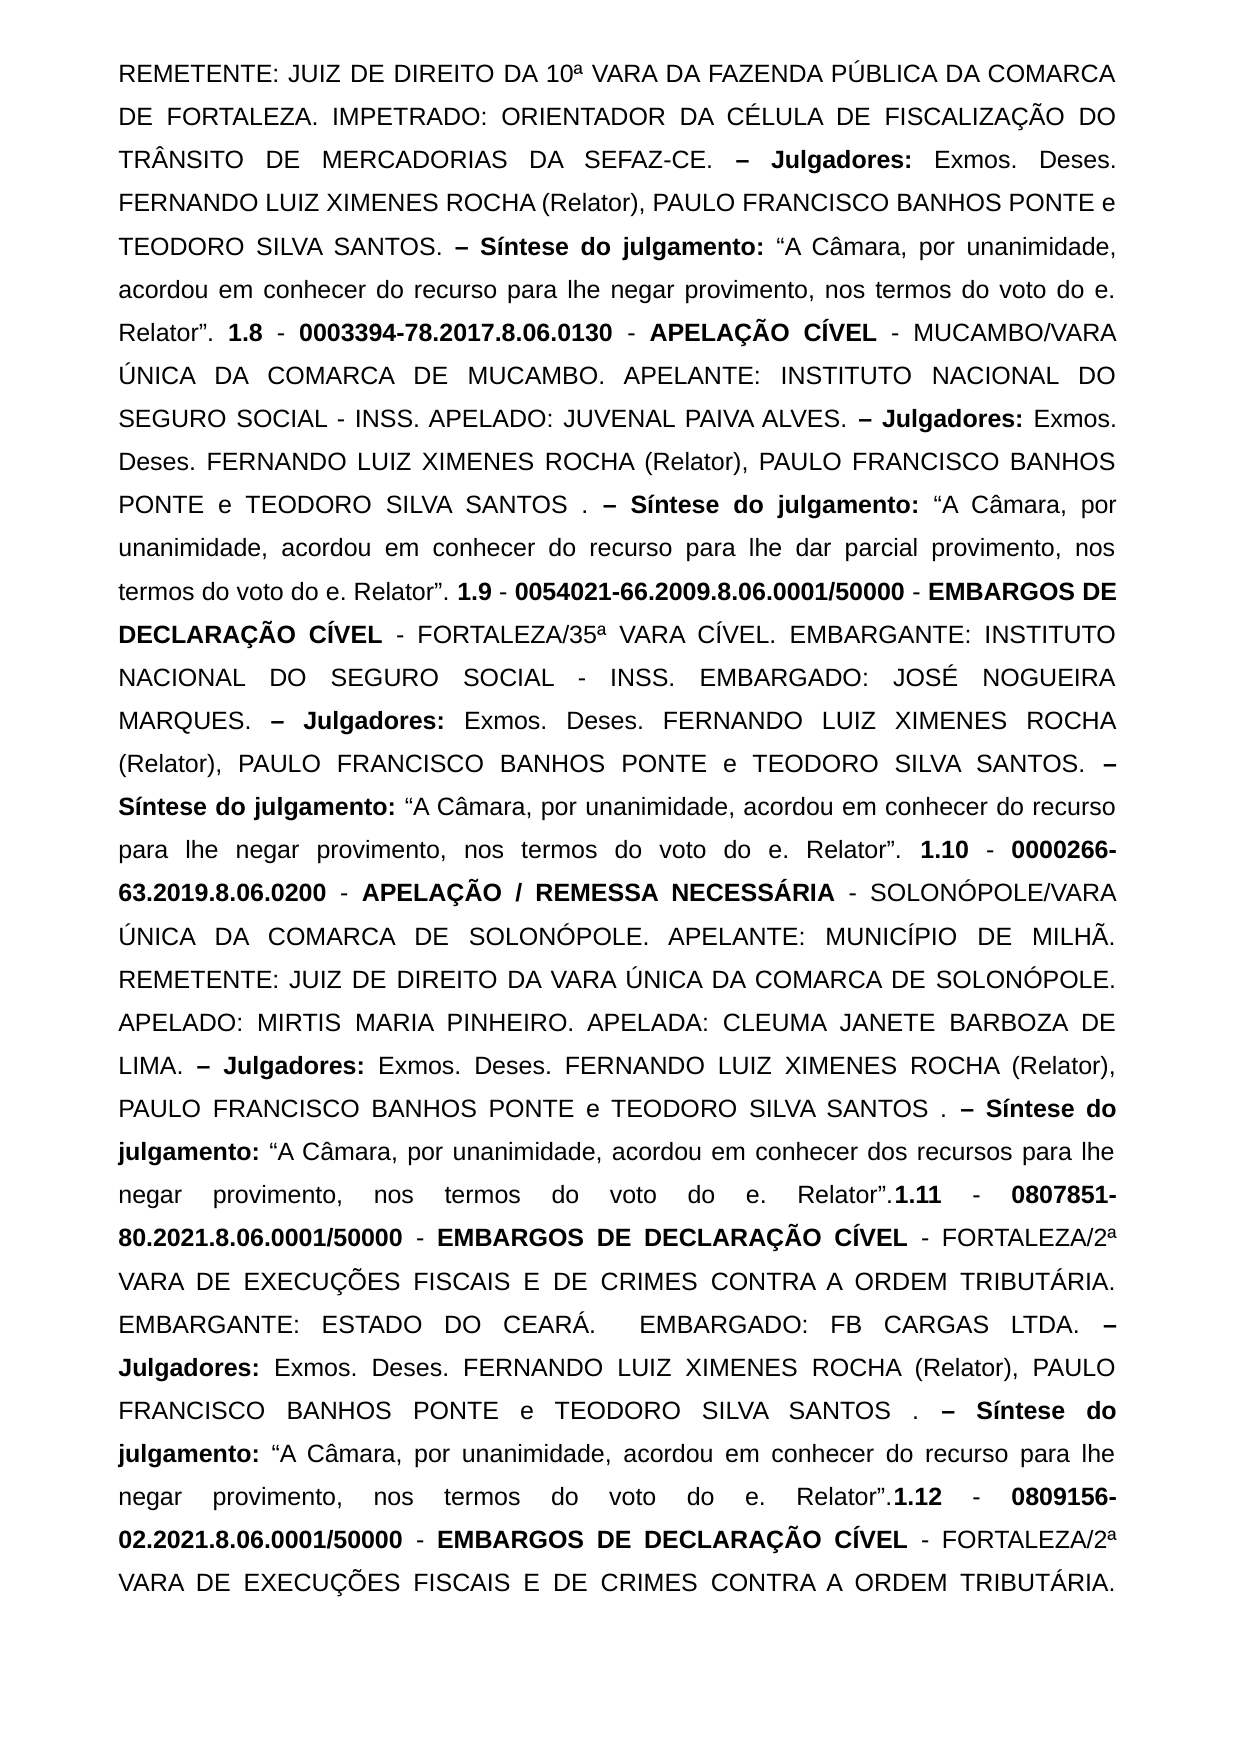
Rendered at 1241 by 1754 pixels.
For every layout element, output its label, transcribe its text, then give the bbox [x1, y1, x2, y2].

text REMETENTE: JUIZ DE DIREITO DA 10ª VARA DA FAZENDA PÚBLICA DA COMARCA DE FORTALEZA. IMPETRADO: ORIENTADOR DA CÉLULA DE FISCALIZAÇÃO DO TRÂNSITO DE MERCADORIAS DA SEFAZ-CE. – Julgadores: Exmos. Deses. FERNANDO LUIZ XIMENES ROCHA (Relator), PAULO FRANCISCO BANHOS PONTE e TEODORO SILVA SANTOS. – Síntese do julgamento: “A Câmara, por unanimidade, acordou em conhecer do recurso para lhe negar provimento, nos termos do voto do e. Relator”. 1.8 - 0003394-78.2017.8.06.0130 - APELAÇÃO CÍVEL - MUCAMBO/VARA ÚNICA DA COMARCA DE MUCAMBO. APELANTE: INSTITUTO NACIONAL DO SEGURO SOCIAL - INSS. APELADO: JUVENAL PAIVA ALVES. – Julgadores: Exmos. Deses. FERNANDO LUIZ XIMENES ROCHA (Relator), PAULO FRANCISCO BANHOS PONTE e TEODORO SILVA SANTOS . – Síntese do julgamento: “A Câmara, por unanimidade, acordou em conhecer do recurso para lhe dar parcial provimento, nos termos do voto do e. Relator”. 1.9 - 0054021-66.2009.8.06.0001/50000 - EMBARGOS DE DECLARAÇÃO CÍVEL - FORTALEZA/35ª VARA CÍVEL. EMBARGANTE: INSTITUTO NACIONAL DO SEGURO SOCIAL - INSS. EMBARGADO: JOSÉ NOGUEIRA MARQUES. – Julgadores: Exmos. Deses. FERNANDO LUIZ XIMENES ROCHA (Relator), PAULO FRANCISCO BANHOS PONTE e TEODORO SILVA SANTOS. – Síntese do julgamento: “A Câmara, por unanimidade, acordou em conhecer do recurso para lhe negar provimento, nos termos do voto do e. Relator”. 1.10 - 0000266-63.2019.8.06.0200 - APELAÇÃO / REMESSA NECESSÁRIA - SOLONÓPOLE/VARA ÚNICA DA COMARCA DE SOLONÓPOLE. APELANTE: MUNICÍPIO DE MILHÃ. REMETENTE: JUIZ DE DIREITO DA VARA ÚNICA DA COMARCA DE SOLONÓPOLE. APELADO: MIRTIS MARIA PINHEIRO. APELADA: CLEUMA JANETE BARBOZA DE LIMA. – Julgadores: Exmos. Deses. FERNANDO LUIZ XIMENES ROCHA (Relator), PAULO FRANCISCO BANHOS PONTE e TEODORO SILVA SANTOS . – Síntese do julgamento: “A Câmara, por unanimidade, acordou em conhecer dos recursos para lhe negar provimento, nos termos do voto do e. Relator”.1.11 - 0807851-80.2021.8.06.0001/50000 - EMBARGOS DE DECLARAÇÃO CÍVEL - FORTALEZA/2ª VARA DE EXECUÇÕES FISCAIS E DE CRIMES CONTRA A ORDEM TRIBUTÁRIA. EMBARGANTE: ESTADO DO CEARÁ. EMBARGADO: FB CARGAS LTDA. – Julgadores: Exmos. Deses. FERNANDO LUIZ XIMENES ROCHA (Relator), PAULO FRANCISCO BANHOS PONTE e TEODORO SILVA SANTOS . – Síntese do julgamento: “A Câmara, por unanimidade, acordou em conhecer do recurso para lhe negar provimento, nos termos do voto do e. Relator”.1.12 - 0809156-02.2021.8.06.0001/50000 - EMBARGOS DE DECLARAÇÃO CÍVEL - FORTALEZA/2ª VARA DE EXECUÇÕES FISCAIS E DE CRIMES CONTRA A ORDEM TRIBUTÁRIA. [118, 59, 1117, 1597]
